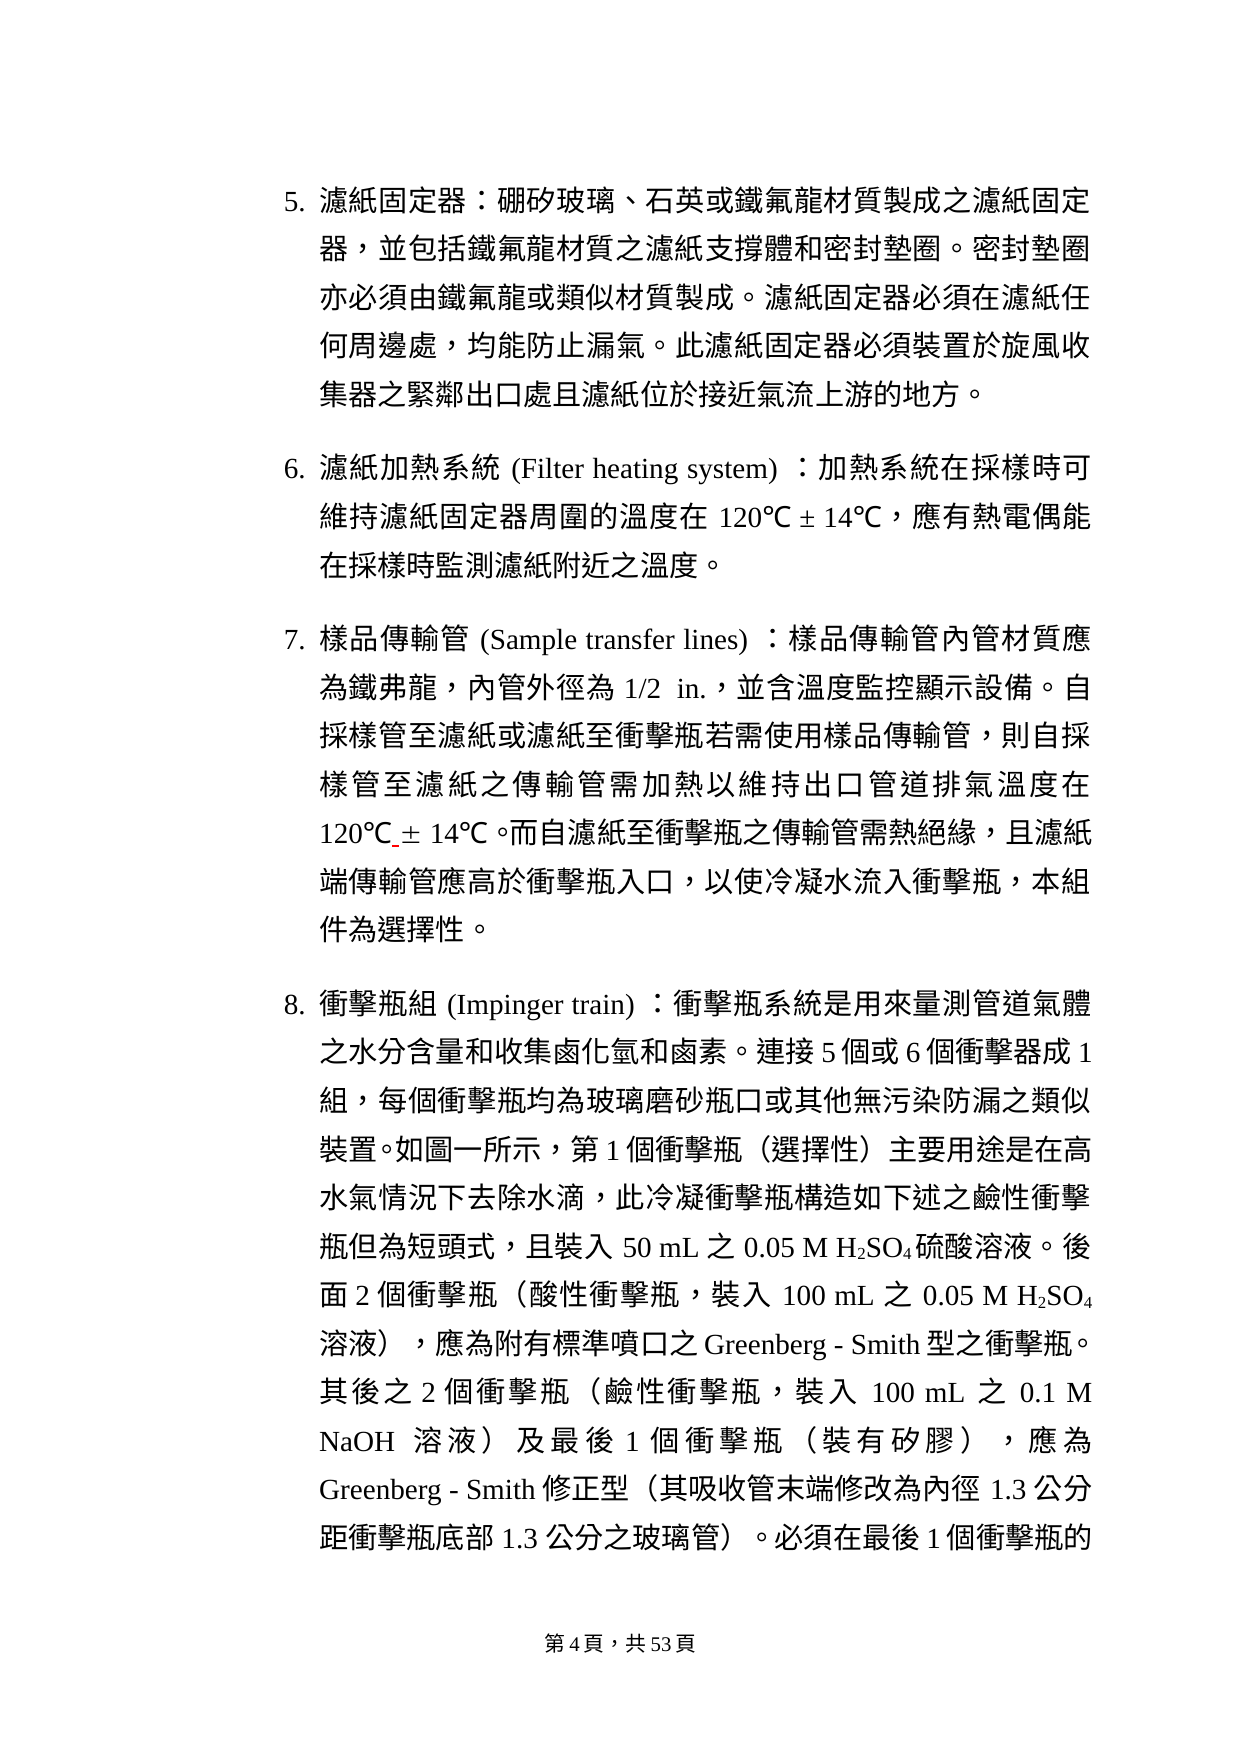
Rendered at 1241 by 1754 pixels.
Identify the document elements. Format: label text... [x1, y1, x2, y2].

list 濾紙加熱系統 (Filter heating system) ：加熱系統在採樣時可維持濾紙固定器周圍的溫度在 120℃ ± 14℃，應有熱電偶能在採樣時監測濾紙附近之溫度。 [283, 445, 1092, 584]
list 衝擊瓶組 (Impinger train) ：衝擊瓶系統是用來量測管道氣體之水分含量和收集鹵化氫和鹵素。連接5個或6個衝擊器成1組，每個衝擊瓶均為玻璃磨砂瓶口或其他無污染防漏之類似裝置。如圖一所示，第1個衝擊瓶（選擇性）主要用途是在高水氣情況下去除水滴，此冷凝衝擊瓶構造如下述之鹼性衝擊瓶但為短頭式，且裝入 50 mL 之 0.05 M H2SO4硫酸溶液。後面2個衝擊瓶（酸性衝擊瓶，裝入 100 mL 之 0.05 M H2SO4 溶液），應為附有標準噴口之Greenberg - Smith型之衝擊瓶。其後之2個衝擊瓶（鹼性衝擊瓶，裝入 100 mL 之 0.1 M NaOH 溶液）及最後1個衝擊瓶（裝有矽膠），應為Greenberg - Smith修正型（其吸收管末端修改為內徑 1.3 公分距衝擊瓶底部 1.3 公分之玻璃管）。必須在最後1個衝擊瓶的出口端放置溫度計（ 0℃ 至 25℃ 間和真值量測誤差在 ± 1℃ 以內）。上述之冷凝、酸性和鹼性衝擊瓶均應裝入已知量之吸收溶液。最後1個衝擊瓶需裝入已知重量之矽膠或適合之乾燥劑。也可選擇使用鐵氟龍衝擊瓶。 [283, 981, 1092, 1557]
list 濾紙固定器：硼矽玻璃、石英或鐵氟龍材質製成之濾紙固定器，並包括鐵氟龍材質之濾紙支撐體和密封墊圈。密封墊圈亦必須由鐵氟龍或類似材質製成。濾紙固定器必須在濾紙任何周邊處，均能防止漏氣。此濾紙固定器必須裝置於旋風收集器之緊鄰出口處且濾紙位於接近氣流上游的地方。 [283, 177, 1092, 414]
list 樣品傳輸管 (Sample transfer lines) ：樣品傳輸管內管材質應為鐵弗龍，內管外徑為 1/2 in.，並含溫度監控顯示設備。自採樣管至濾紙或濾紙至衝擊瓶若需使用樣品傳輸管，則自採樣管至濾紙之傳輸管需加熱以維持出口管道排氣溫度在 120℃  14℃。而自濾紙至衝擊瓶之傳輸管需熱絕緣，且濾紙端傳輸管應高於衝擊瓶入口，以使冷凝水流入衝擊瓶，本組件為選擇性。 [283, 616, 1092, 949]
